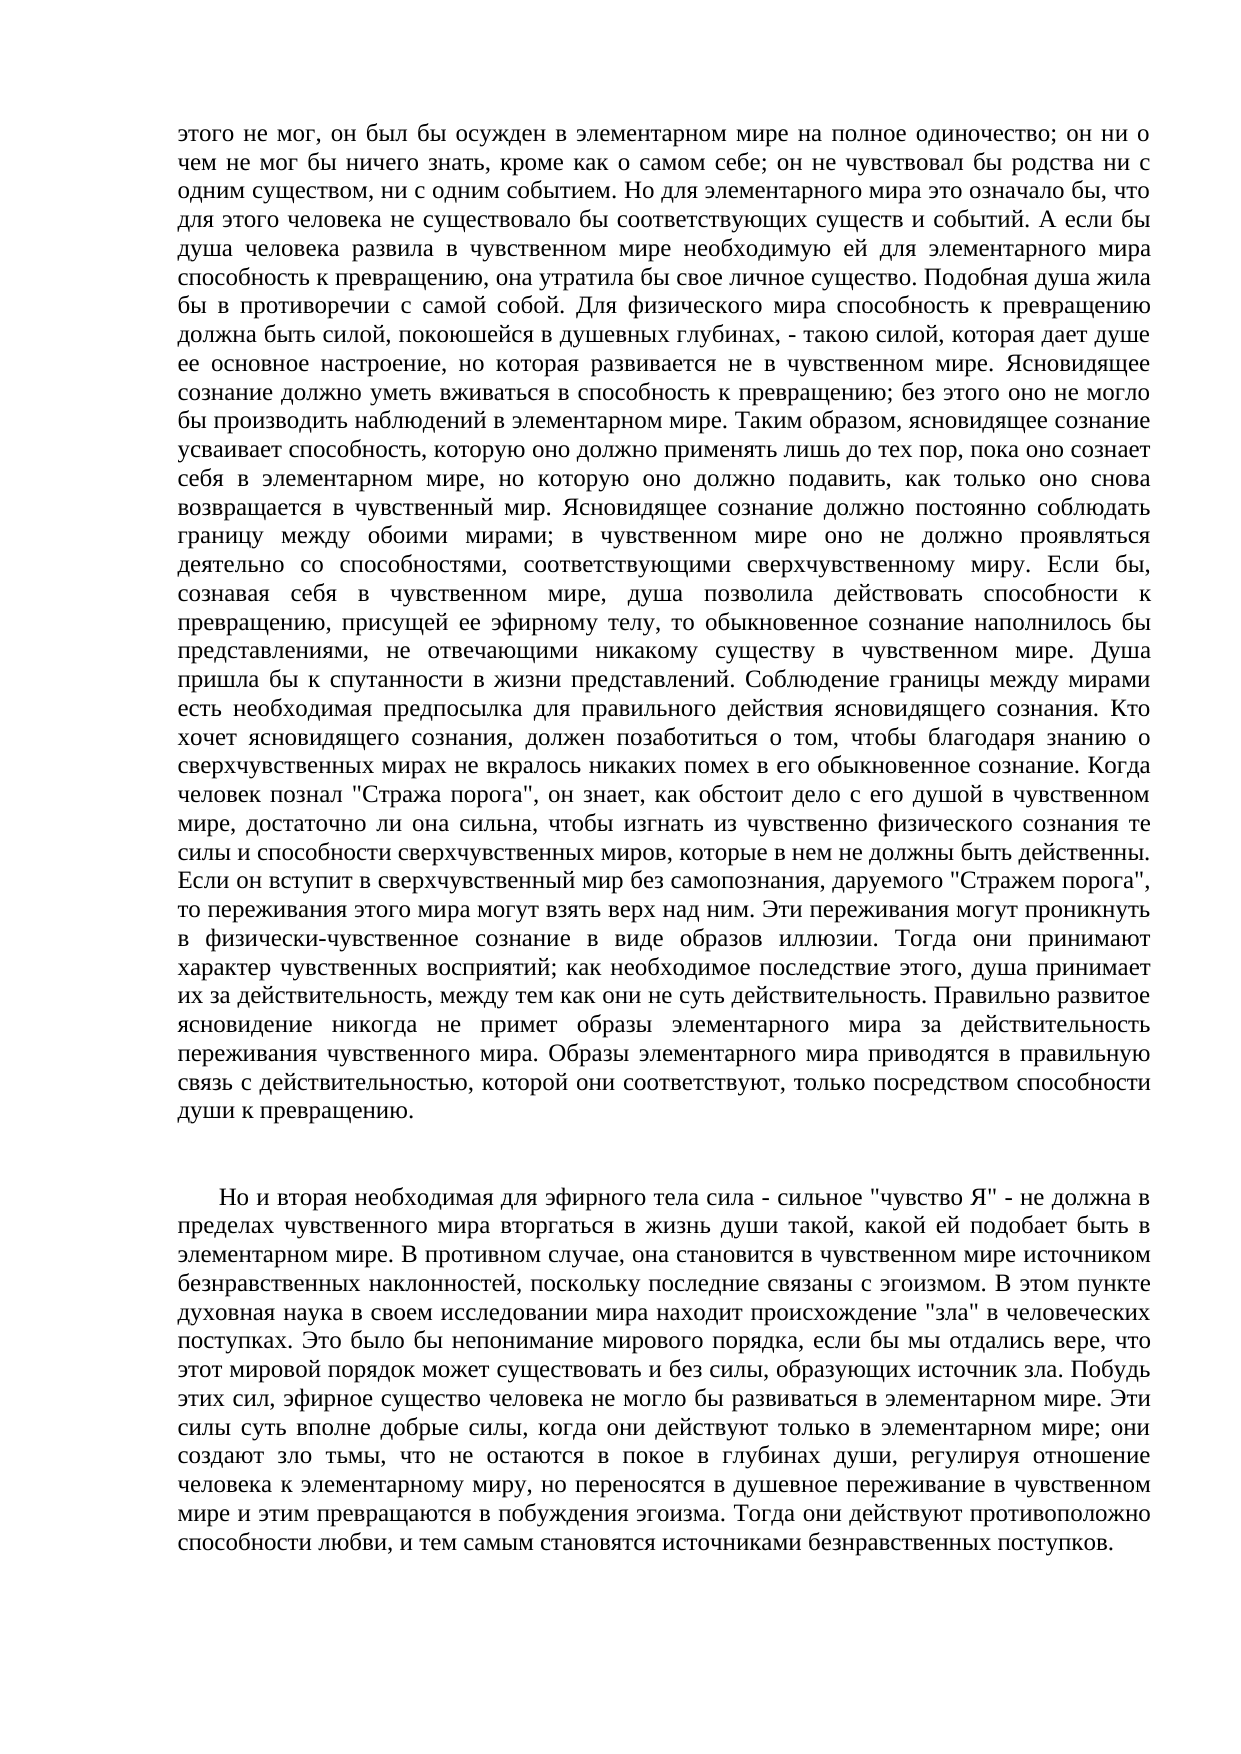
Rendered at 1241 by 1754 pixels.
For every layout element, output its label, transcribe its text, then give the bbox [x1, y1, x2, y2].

text Но и вторая необходимая для эфирного тела сила - сильное "чувство Я" - не должна в пределах чувственного мира вторгаться в жизнь души такой, какой ей подобает быть в элементарном мире. В противном случае, она становится в чувственном мире источником безнравственных наклонностей, поскольку последние связаны с эгоизмом. В этом пункте духовная наука в своем исследовании мира находит происхождение "зла" в человеческих поступках. Это было бы непонимание мирового порядка, если бы мы отдались вере, что этот мировой порядок может существовать и без силы, образующих источник зла. Побудь этих сил, эфирное существо человека не могло бы развиваться в элементарном мире. Эти силы суть вполне добрые силы, когда они действуют только в элементарном мире; они создают зло тьмы, что не остаются в покое в глубинах души, регулируя отношение человека к элементарному миру, но переносятся в душевное переживание в чувственном мире и этим превращаются в побуждения эгоизма. Тогда они действуют противоположно способности любви, и тем самым становятся источниками безнравственных поступков. [177, 1182, 1152, 1556]
text этого не мог, он был бы осужден в элементарном мире на полное одиночество; он ни о чем не мог бы ничего знать, кроме как о самом себе; он не чувствовал бы родства ни с одним существом, ни с одним событием. Но для элементарного мира это означало бы, что для этого человека не существовало бы соответствующих существ и событий. А если бы душа человека развила в чувственном мире необходимую ей для элементарного мира способность к превращению, она утратила бы свое личное существо. Подобная душа жила бы в противоречии с самой собой. Для физического мира способность к превращению должна быть силой, покоюшейся в душевных глубинах, - такою силой, которая дает душе ее основное настроение, но которая развивается не в чувственном мире. Ясновидящее сознание должно уметь вживаться в способность к превращению; без этого оно не могло бы производить наблюдений в элементарном мире. Таким образом, ясновидящее сознание усваивает способность, которую оно должно применять лишь до тех пор, пока оно сознает себя в элементарном мире, но которую оно должно подавить, как только оно снова возвращается в чувственный мир. Ясновидящее сознание должно постоянно соблюдать границу между обоими мирами; в чувственном мире оно не должно проявляться деятельно со способностями, соответствующими сверхчувственному миру. Если бы, сознавая себя в чувственном мире, душа позволила действовать способности к превращению, присущей ее эфирному телу, то обыкновенное сознание наполнилось бы представлениями, не отвечающими никакому существу в чувственном мире. Душа пришла бы к спутанности в жизни представлений. Соблюдение границы между мирами есть необходимая предпосылка для правильного действия ясновидящего сознания. Кто хочет ясновидящего сознания, должен позаботиться о том, чтобы благодаря знанию о сверхчувственных мирах не вкралось никаких помех в его обыкновенное сознание. Когда человек познал "Стража порога", он знает, как обстоит дело с его душой в чувственном мире, достаточно ли она сильна, чтобы изгнать из чувственно физического сознания те силы и способности сверхчувственных миров, которые в нем не должны быть действенны. Если он вступит в сверхчувственный мир без самопознания, даруемого "Стражем порога", то переживания этого мира могут взять верх над ним. Эти переживания могут проникнуть в физически-чувственное сознание в виде образов иллюзии. Тогда они принимают характер чувственных восприятий; как необходимое последствие этого, душа принимает их за действительность, между тем как они не суть действительность. Правильно развитое ясновидение никогда не примет образы элементарного мира за действительность переживания чувственного мира. Образы элементарного мира приводятся в правильную связь с действительностью, которой они соответствуют, только посредством способности души к превращению. [177, 118, 1152, 1124]
